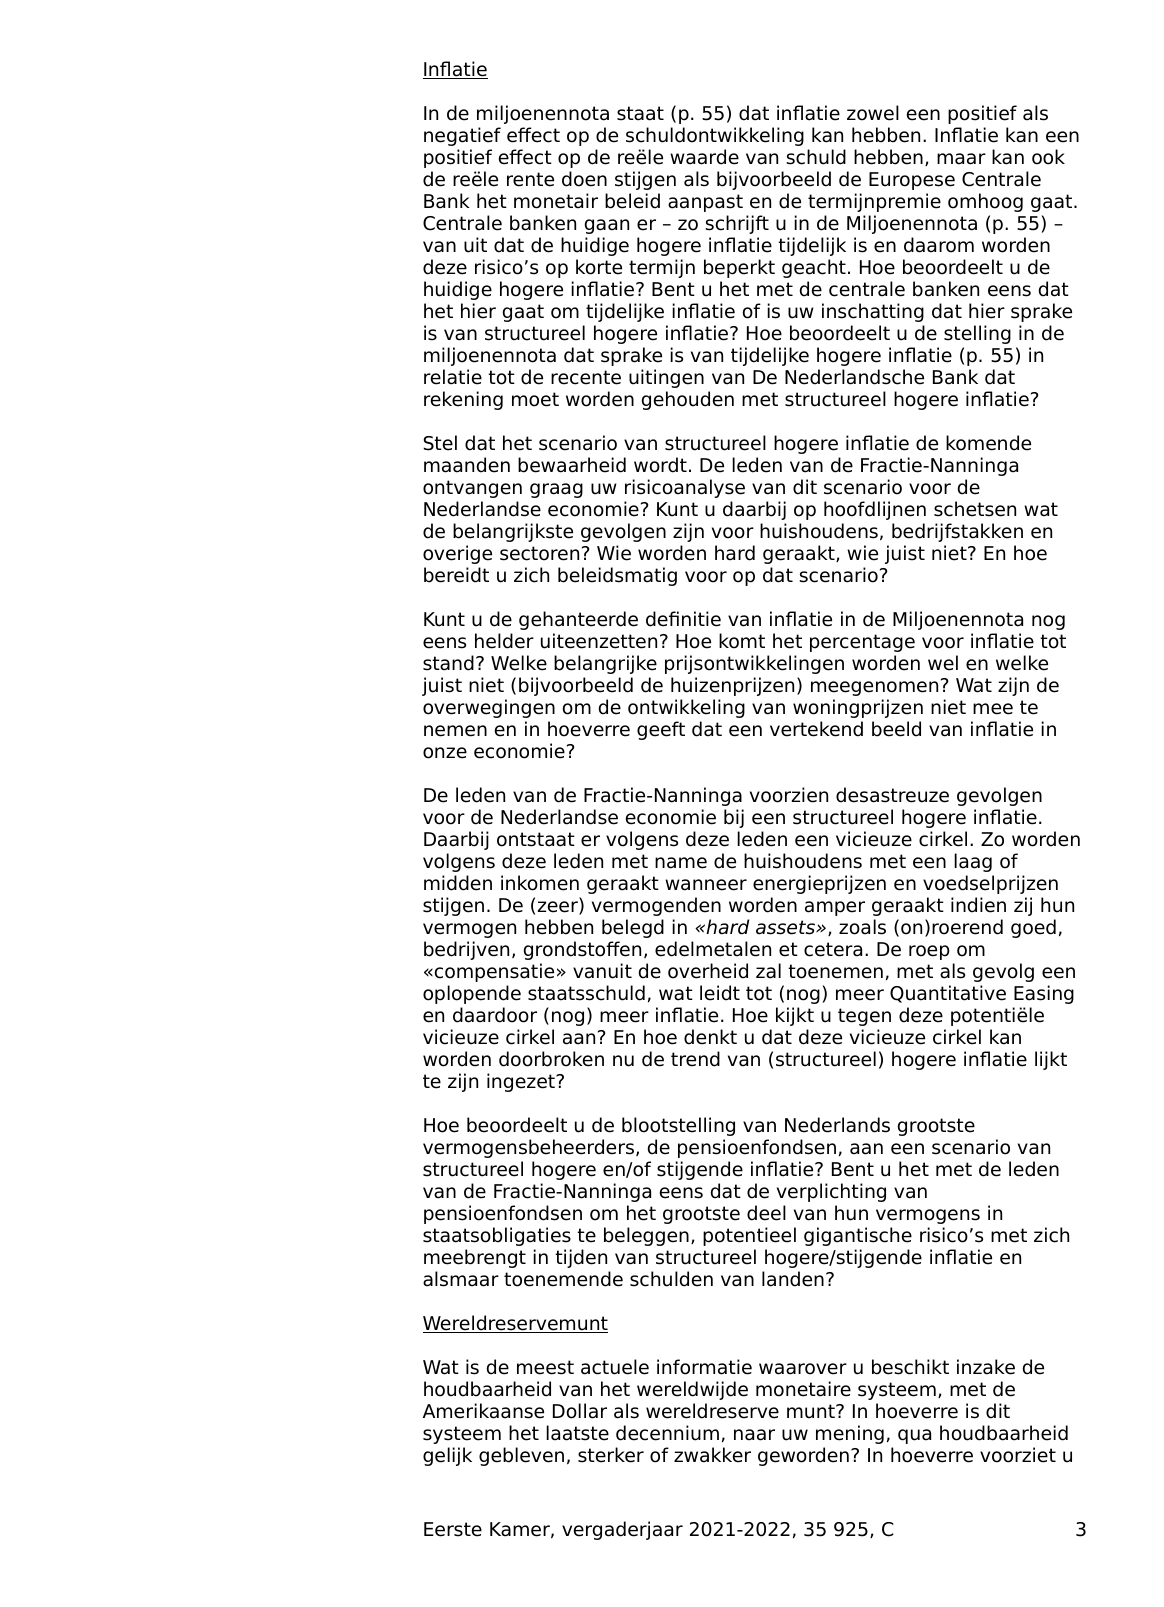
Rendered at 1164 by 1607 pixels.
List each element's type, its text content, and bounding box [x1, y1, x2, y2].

text Wat is de meest actuele informatie waarover u beschikt inzake de houdbaarheid van het wereldwijde monetaire systeem, met de Amerikaanse Dollar als wereldreserve munt? In hoeverre is dit systeem het laatste decennium, naar uw mening, qua houdbaarheid gelijk gebleven, sterker of zwakker geworden? In hoeverre voorziet u [422, 1357, 1087, 1467]
text Stel dat het scenario van structureel hogere inflatie de komende maanden bewaarheid wordt. De leden van de Fractie-Nanninga ontvangen graag uw risicoanalyse van dit scenario voor de Nederlandse economie? Kunt u daarbij op hoofdlijnen schetsen wat de belangrijkste gevolgen zijn voor huishoudens, bedrijfstakken en overige sectoren? Wie worden hard geraakt, wie juist niet? En hoe bereidt u zich beleidsmatig voor op dat scenario? [422, 433, 1087, 587]
text De leden van de Fractie-Nanninga voorzien desastreuze gevolgen voor de Nederlandse economie bij een structureel hogere inflatie. Daarbij ontstaat er volgens deze leden een vicieuze cirkel. Zo worden volgens deze leden met name de huishoudens met een laag of midden inkomen geraakt wanneer energieprijzen en voedselprijzen stijgen. De (zeer) vermogenden worden amper geraakt indien zij hun vermogen hebben belegd in «hard assets», zoals (on)roerend goed, bedrijven, grondstoffen, edelmetalen et cetera. De roep om «compensatie» vanuit de overheid zal toenemen, met als gevolg een oplopende staatsschuld, wat leidt tot (nog) meer Quantitative Easing en daardoor (nog) meer inflatie. Hoe kijkt u tegen deze potentiële vicieuze cirkel aan? En hoe denkt u dat deze vicieuze cirkel kan worden doorbroken nu de trend van (structureel) hogere inflatie lijkt te zijn ingezet? [422, 785, 1087, 1093]
text Hoe beoordeelt u de blootstelling van Nederlands grootste vermogensbeheerders, de pensioenfondsen, aan een scenario van structureel hogere en/of stijgende inflatie? Bent u het met de leden van de Fractie-Nanninga eens dat de verplichting van pensioenfondsen om het grootste deel van hun vermogens in staatsobligaties te beleggen, potentieel gigantische risico’s met zich meebrengt in tijden van structureel hogere/stijgende inflatie en alsmaar toenemende schulden van landen? [422, 1115, 1087, 1291]
text Kunt u de gehanteerde definitie van inflatie in de Miljoenennota nog eens helder uiteenzetten? Hoe komt het percentage voor inflatie tot stand? Welke belangrijke prijsontwikkelingen worden wel en welke juist niet (bijvoorbeeld de huizenprijzen) meegenomen? Wat zijn de overwegingen om de ontwikkeling van woningprijzen niet mee te nemen en in hoeverre geeft dat een vertekend beeld van inflatie in onze economie? [422, 609, 1087, 763]
subtitle Inflatie [422, 59, 1087, 81]
text In de miljoenennota staat (p. 55) dat inflatie zowel een positief als negatief effect op de schuldontwikkeling kan hebben. Inflatie kan een positief effect op de reële waarde van schuld hebben, maar kan ook de reële rente doen stijgen als bijvoorbeeld de Europese Centrale Bank het monetair beleid aanpast en de termijnpremie omhoog gaat. Centrale banken gaan er – zo schrijft u in de Miljoenennota (p. 55) – van uit dat de huidige hogere inflatie tijdelijk is en daarom worden deze risico’s op korte termijn beperkt geacht. Hoe beoordeelt u de huidige hogere inflatie? Bent u het met de centrale banken eens dat het hier gaat om tijdelijke inflatie of is uw inschatting dat hier sprake is van structureel hogere inflatie? Hoe beoordeelt u de stelling in de miljoenennota dat sprake is van tijdelijke hogere inflatie (p. 55) in relatie tot de recente uitingen van De Nederlandsche Bank dat rekening moet worden gehouden met structureel hogere inflatie? [422, 103, 1087, 411]
subtitle Wereldreservemunt [422, 1313, 1087, 1335]
